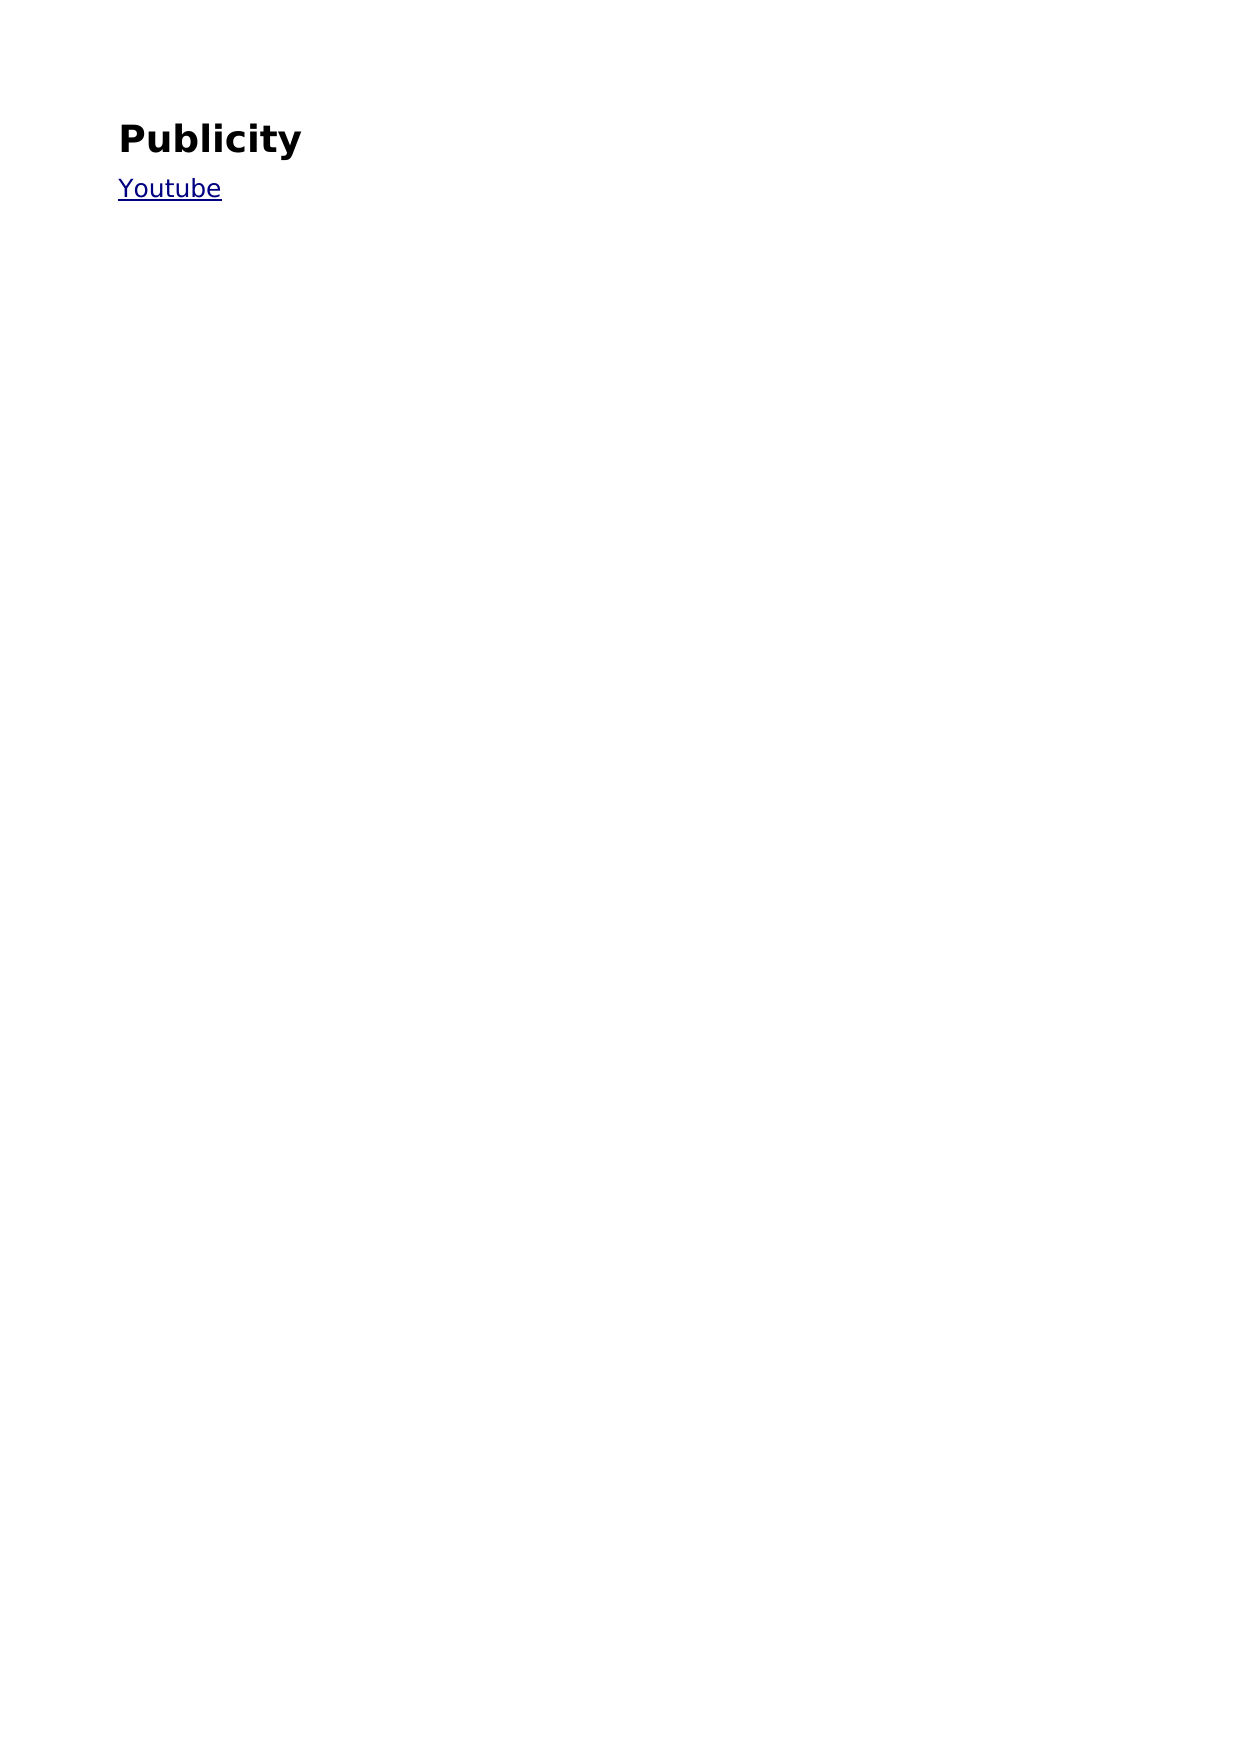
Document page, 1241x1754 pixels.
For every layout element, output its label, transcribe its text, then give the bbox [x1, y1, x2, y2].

subtitle Publicity [118, 118, 1122, 162]
text Youtube [118, 174, 1122, 203]
